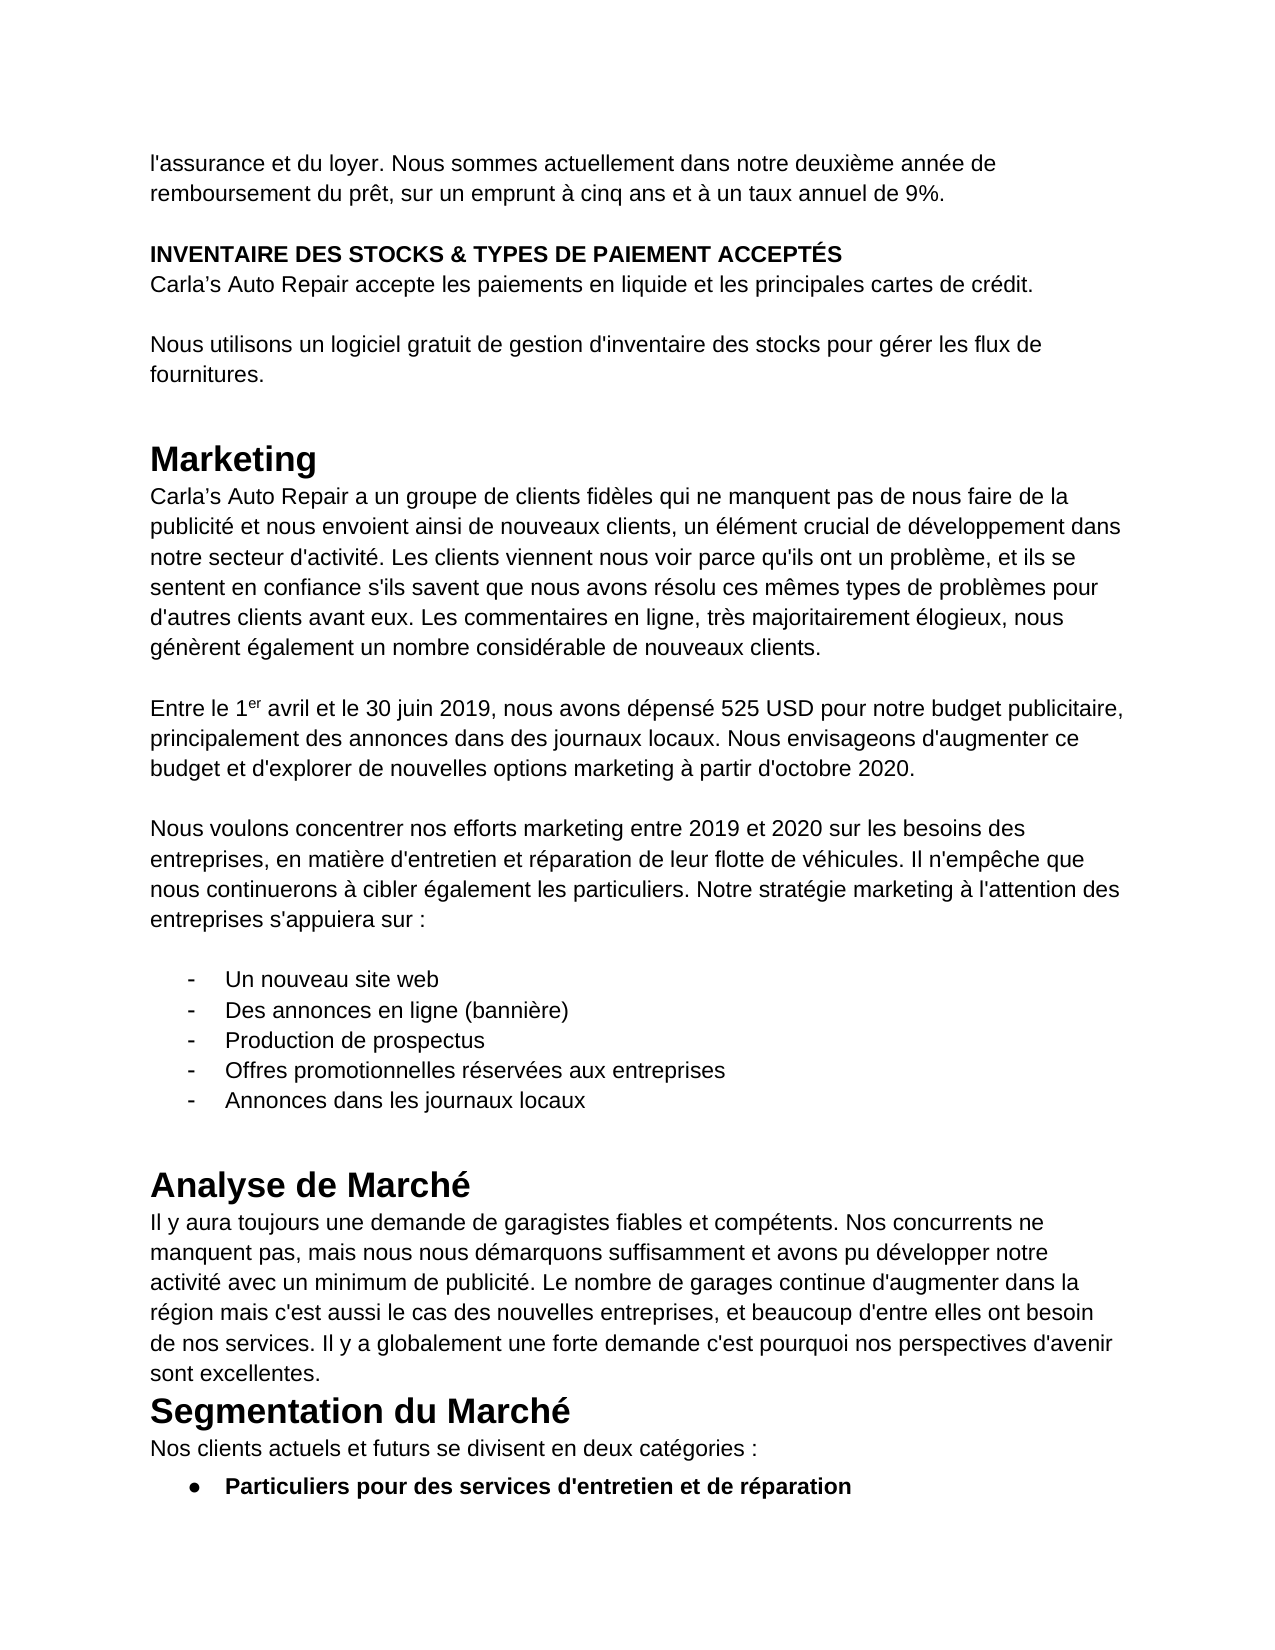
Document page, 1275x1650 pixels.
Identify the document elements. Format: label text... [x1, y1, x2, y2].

list Annonces dans les journaux locaux [187, 1087, 1125, 1113]
text Nous utilisons un logiciel gratuit de gestion d'inventaire des stocks pour gérer les flux de fournitures. [150, 301, 1125, 388]
list Des annonces en ligne (bannière) [187, 997, 1125, 1023]
list Particuliers pour des services d'entretien et de réparation [187, 1473, 1125, 1499]
subtitle Segmentation du Marché Nos clients actuels et futurs se divisent en deux catégories : [150, 1390, 1125, 1461]
text l'assurance et du loyer. Nous sommes actuellement dans notre deuxième année de remboursement du prêt, sur un emprunt à cinq ans et à un taux annuel de 9%. [150, 150, 1125, 207]
text Marketing Carla’s Auto Repair a un groupe de clients fidèles qui ne manquent pas de nous faire de la publicité et nous envoient ainsi de nouveaux clients, un élément crucial de développement dans notre secteur d'activité. Les clients viennent nous voir parce qu'ils ont un problème, et ils se sentent en confiance s'ils savent que nous avons résolu ces mêmes types de problèmes pour d'autres clients avant eux. Les commentaires en ligne, très majoritairement élogieux, nous génèrent également un nombre considérable de nouveaux clients. Entre le 1er avril et le 30 juin 2019, nous avons dépensé 525 USD pour notre budget publicitaire, principalement des annonces dans des journaux locaux. Nous envisageons d'augmenter ce budget et d'explorer de nouvelles options marketing à partir d'octobre 2020. Nous voulons concentrer nos efforts marketing entre 2019 et 2020 sur les besoins des entreprises, en matière d'entretien et réparation de leur flotte de véhicules. Il n'empêche que nous continuerons à cibler également les particuliers. Notre stratégie marketing à l'attention des entreprises s'appuiera sur : [150, 438, 1125, 932]
text Analyse de Marché Il y aura toujours une demande de garagistes fiables et compétents. Nos concurrents ne manquent pas, mais nous nous démarquons suffisamment et avons pu développer notre activité avec un minimum de publicité. Le nombre de garages continue d'augmenter dans la région mais c'est aussi le cas des nouvelles entreprises, et beaucoup d'entre elles ont besoin de nos services. Il y a globalement une forte demande c'est pourquoi nos perspectives d'avenir sont excellentes. [150, 1164, 1125, 1386]
list Un nouveau site web [187, 966, 1125, 993]
text INVENTAIRE DES STOCKS & TYPES DE PAIEMENT ACCEPTÉS [150, 241, 1125, 267]
text Carla’s Auto Repair accepte les paiements en liquide et les principales cartes de crédit. [150, 271, 1125, 297]
list Offres promotionnelles réservées aux entreprises [187, 1057, 1125, 1083]
list Production de prospectus [187, 1027, 1125, 1053]
